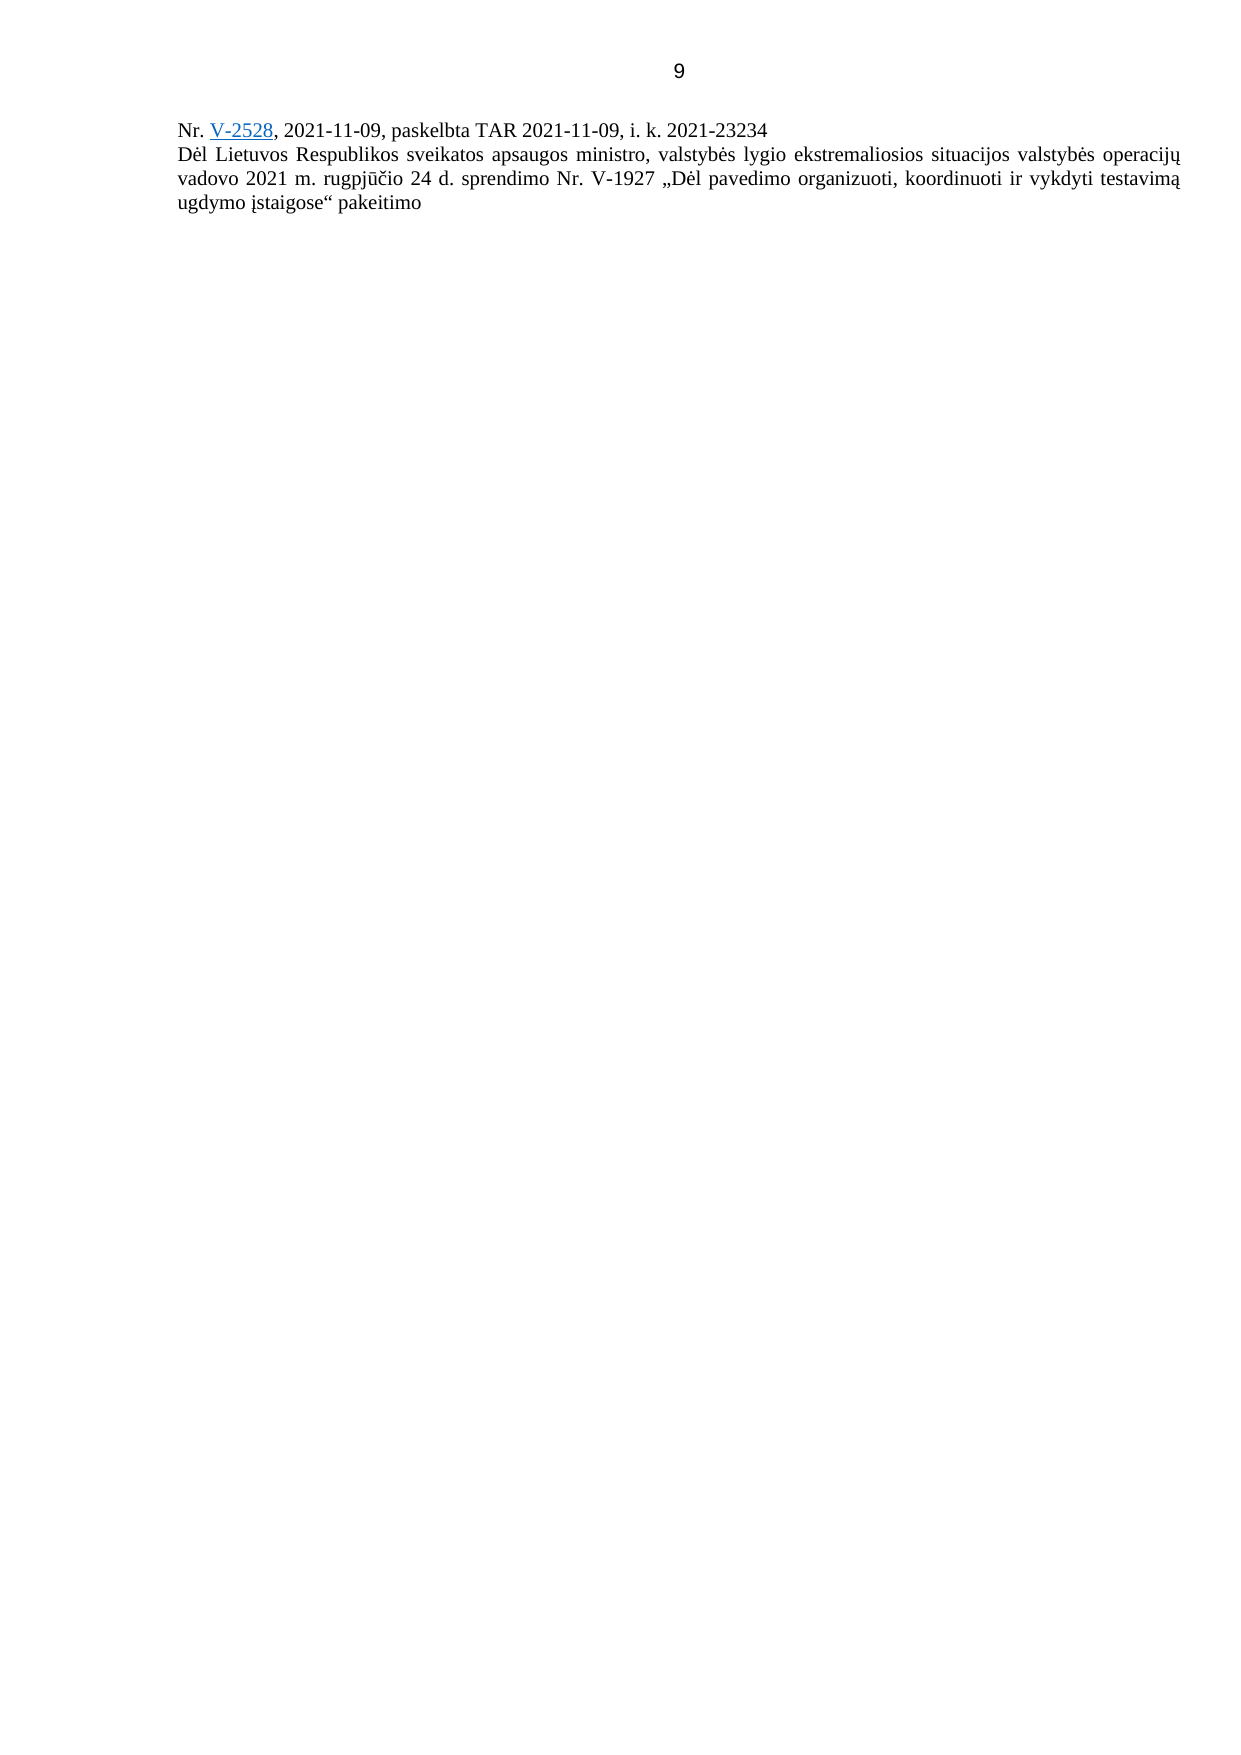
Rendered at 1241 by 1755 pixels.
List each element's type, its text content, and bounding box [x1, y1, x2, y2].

text Dėl Lietuvos Respublikos sveikatos apsaugos ministro, valstybės lygio ekstremaliosios situacijos valstybės operacijų vadovo 2021 m. rugpjūčio 24 d. sprendimo Nr. V-1927 „Dėl pavedimo organizuoti, koordinuoti ir vykdyti testavimą ugdymo įstaigose“ pakeitimo [177, 142, 1181, 214]
text Nr. V-2528, 2021-11-09, paskelbta TAR 2021-11-09, i. k. 2021-23234 [177, 118, 1181, 142]
